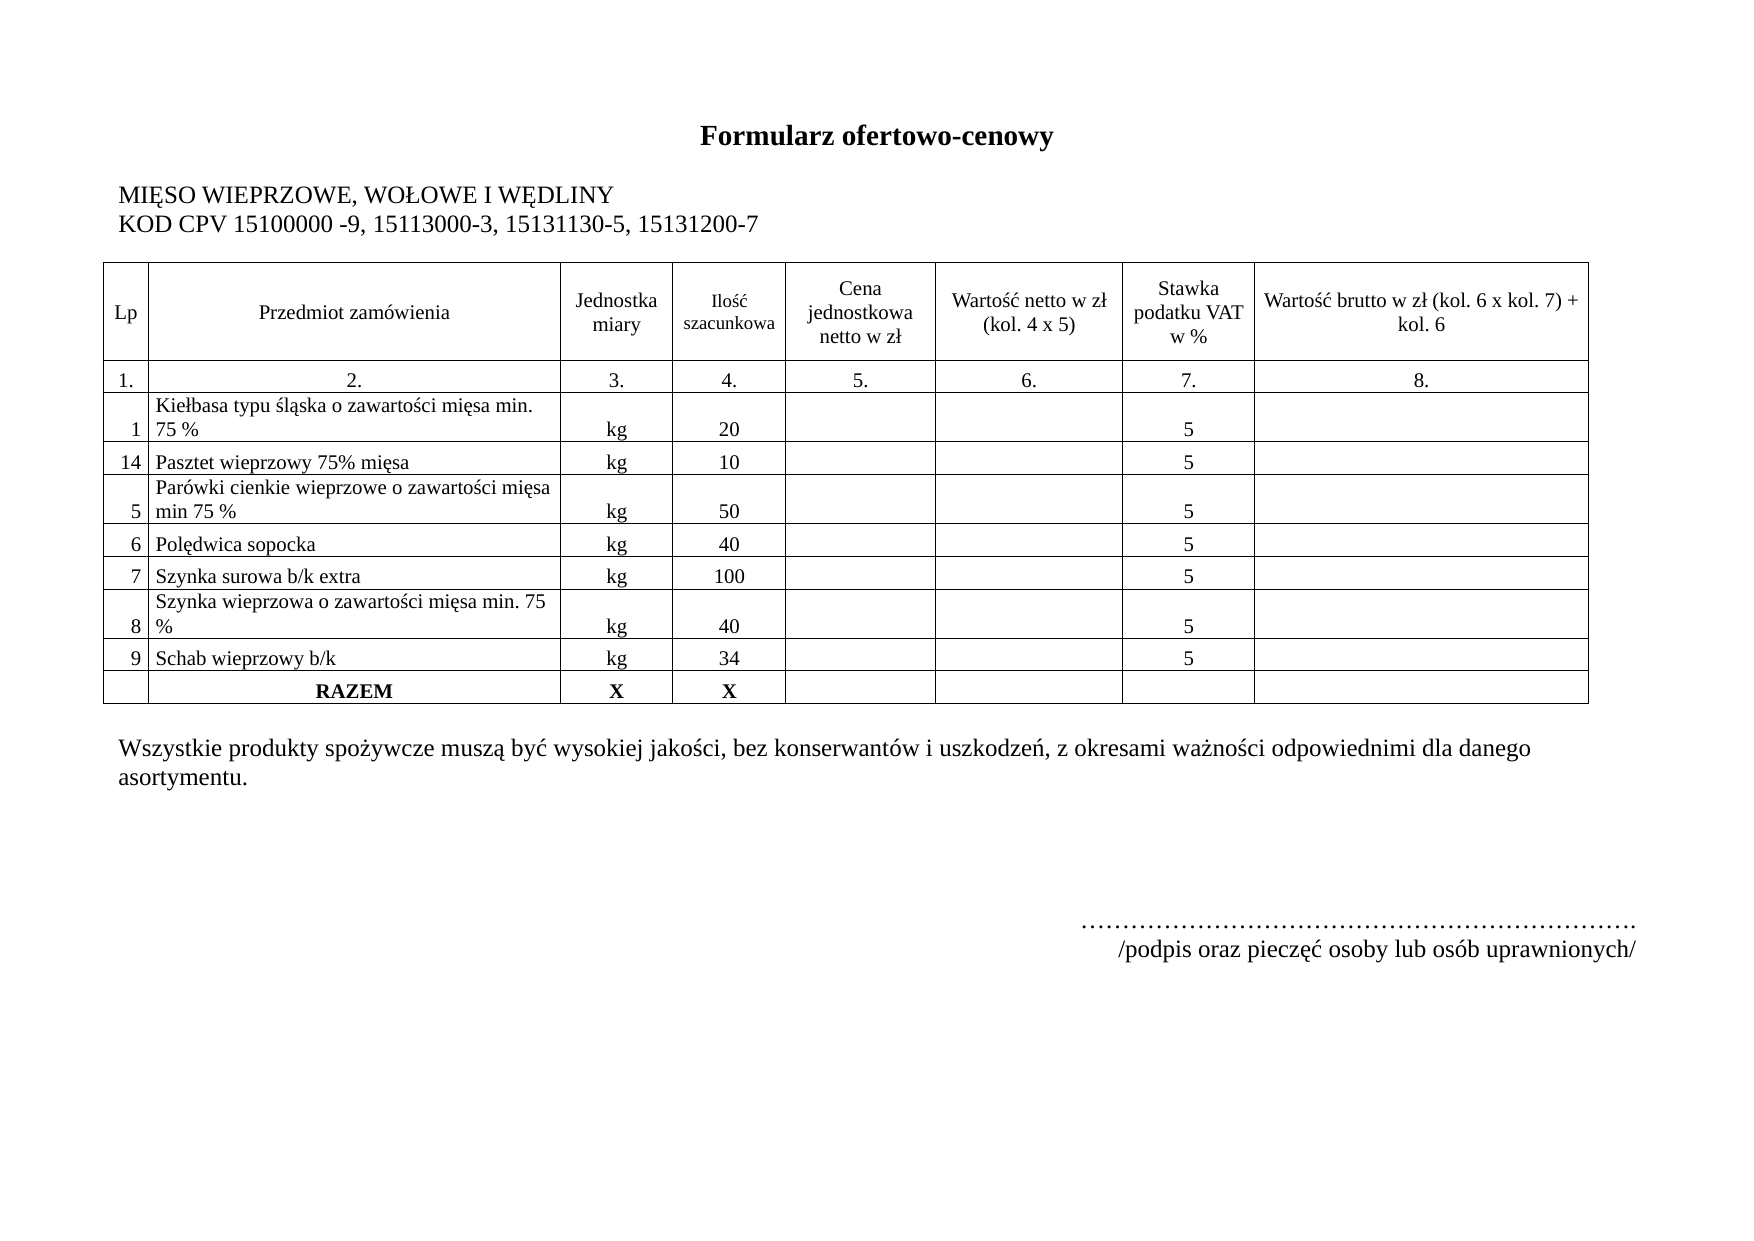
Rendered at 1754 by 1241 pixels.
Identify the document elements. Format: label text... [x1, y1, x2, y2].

table_cell [936, 671, 1122, 703]
table_header Lp [104, 263, 148, 360]
table_cell [936, 639, 1122, 670]
text Wszystkie produkty spożywcze muszą być wysokiej jakości, bez konserwantów i uszkodzeń, z okresami ważności odpowiednimi dla danego asortymentu. [118, 733, 1636, 791]
table_cell Parówki cienkie wieprzowe o zawartości mięsa min 75 % [149, 475, 560, 523]
table_cell [936, 524, 1122, 556]
table_cell kg [561, 393, 672, 441]
table_cell [786, 671, 935, 703]
text Formularz ofertowo-cenowy [118, 118, 1636, 152]
table_cell [786, 639, 935, 670]
table_cell 50 [673, 475, 785, 523]
table_cell 5 [1123, 524, 1254, 556]
table_cell Szynka wieprzowa o zawartości mięsa min. 75 % [149, 590, 560, 638]
table_cell [1255, 524, 1588, 556]
table_cell [786, 442, 935, 474]
table_cell 5 [1123, 557, 1254, 588]
table_cell 5 [1123, 590, 1254, 638]
table_cell 34 [673, 639, 785, 670]
table_cell kg [561, 442, 672, 474]
table_cell 10 [673, 442, 785, 474]
table_cell 20 [673, 393, 785, 441]
table_cell [1255, 671, 1588, 703]
table_cell [1255, 393, 1588, 441]
table_cell [786, 557, 935, 588]
table_cell [786, 475, 935, 523]
table_cell 40 [673, 524, 785, 556]
text MIĘSO WIEPRZOWE, WOŁOWE I WĘDLINY [118, 180, 1636, 209]
table_cell Pasztet wieprzowy 75% mięsa [149, 442, 560, 474]
table_cell 9 [104, 639, 148, 670]
table_cell 5 [1123, 475, 1254, 523]
table_cell 3. [561, 361, 672, 392]
table_cell [936, 590, 1122, 638]
table_cell 8 [104, 590, 148, 638]
table_cell [1255, 590, 1588, 638]
table_cell 100 [673, 557, 785, 588]
table_cell [104, 671, 148, 703]
table_cell 7 [104, 557, 148, 588]
table_cell Kiełbasa typu śląska o zawartości mięsa min. 75 % [149, 393, 560, 441]
table_cell Schab wieprzowy b/k [149, 639, 560, 670]
table_cell 14 [104, 442, 148, 474]
table_cell X [561, 671, 672, 703]
table_cell 5 [1123, 393, 1254, 441]
text KOD CPV 15100000 -9, 15113000-3, 15131130-5, 15131200-7 [118, 209, 1636, 238]
table_cell Polędwica sopocka [149, 524, 560, 556]
table_cell 7. [1123, 361, 1254, 392]
table_cell [936, 442, 1122, 474]
table_header Przedmiot zamówienia [149, 263, 560, 360]
table_cell 1. [104, 361, 148, 392]
table_cell [786, 393, 935, 441]
table_cell [936, 557, 1122, 588]
table_cell [1255, 639, 1588, 670]
table_cell 5 [1123, 442, 1254, 474]
table_cell X [673, 671, 785, 703]
table_header Cena jednostkowa netto w zł [786, 263, 935, 360]
table_cell 5 [1123, 639, 1254, 670]
table_cell 2. [149, 361, 560, 392]
table_cell [936, 393, 1122, 441]
table_cell Szynka surowa b/k extra [149, 557, 560, 588]
table_header Wartość brutto w zł (kol. 6 x kol. 7) + kol. 6 [1255, 263, 1588, 360]
table_cell 5. [786, 361, 935, 392]
table_cell kg [561, 590, 672, 638]
table_header Stawka podatku VAT w % [1123, 263, 1254, 360]
table_header Jednostka miary [561, 263, 672, 360]
table_cell [786, 524, 935, 556]
table_cell 4. [673, 361, 785, 392]
table_cell kg [561, 639, 672, 670]
table_cell 6. [936, 361, 1122, 392]
table_cell 8. [1255, 361, 1588, 392]
table_cell kg [561, 475, 672, 523]
table_cell RAZEM [149, 671, 560, 703]
table_cell 1 [104, 393, 148, 441]
table_cell 6 [104, 524, 148, 556]
table_cell [936, 475, 1122, 523]
table_cell kg [561, 524, 672, 556]
table_cell [1123, 671, 1254, 703]
table_cell 40 [673, 590, 785, 638]
table_cell [1255, 475, 1588, 523]
table_cell [1255, 557, 1588, 588]
table_cell [1255, 442, 1588, 474]
table_cell kg [561, 557, 672, 588]
text …………………………………………………………. [118, 906, 1636, 934]
table_cell [786, 590, 935, 638]
table_header Ilość szacunkowa [673, 263, 785, 360]
text /podpis oraz pieczęć osoby lub osób uprawnionych/ [118, 934, 1636, 963]
table_header Wartość netto w zł (kol. 4 x 5) [936, 263, 1122, 360]
table_cell 5 [104, 475, 148, 523]
